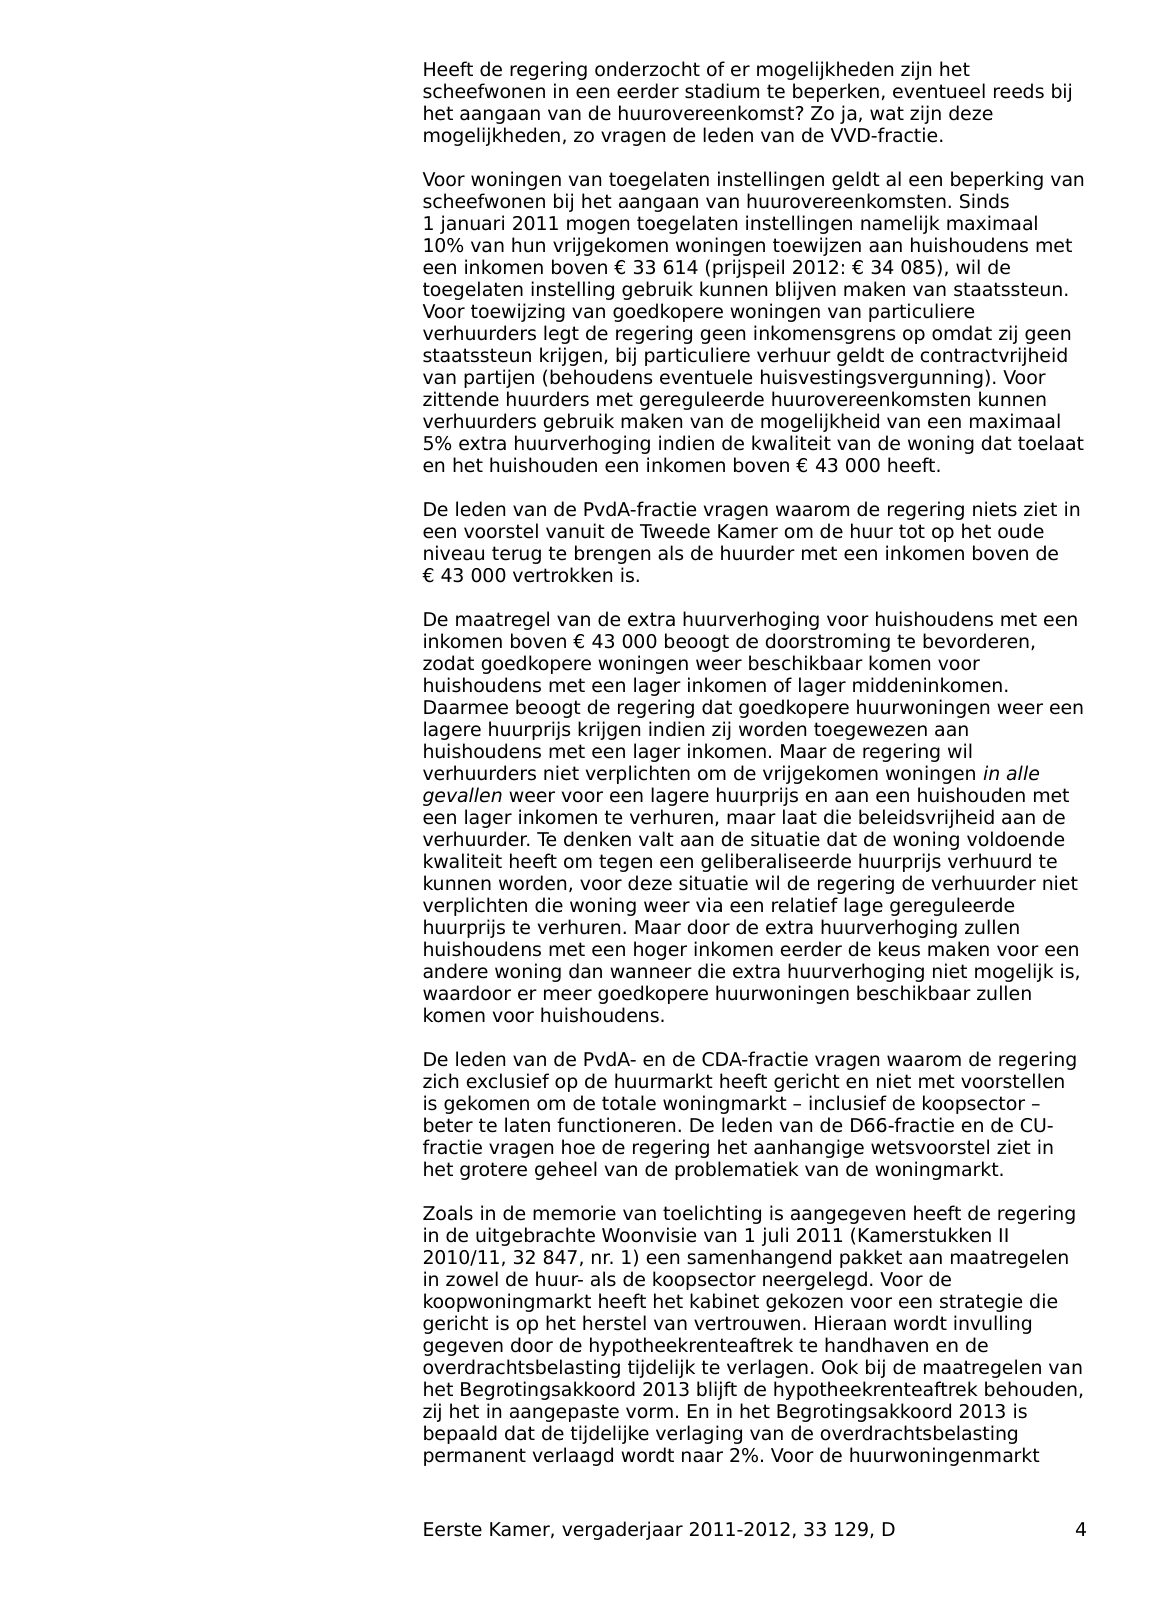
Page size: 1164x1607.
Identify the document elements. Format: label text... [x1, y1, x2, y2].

text Voor woningen van toegelaten instellingen geldt al een beperking van scheefwonen bij het aangaan van huurovereenkomsten. Sinds 1 januari 2011 mogen toegelaten instellingen namelijk maximaal 10% van hun vrijgekomen woningen toewijzen aan huishoudens met een inkomen boven € 33 614 (prijspeil 2012: € 34 085), wil de toegelaten instelling gebruik kunnen blijven maken van staatssteun. [422, 169, 1087, 301]
text De leden van de PvdA- en de CDA-fractie vragen waarom de regering zich exclusief op de huurmarkt heeft gericht en niet met voorstellen is gekomen om de totale woningmarkt – inclusief de koopsector – beter te laten functioneren. De leden van de D66-fractie en de CU-fractie vragen hoe de regering het aanhangige wetsvoorstel ziet in het grotere geheel van de problematiek van de woningmarkt. [422, 1049, 1087, 1181]
text De leden van de PvdA-fractie vragen waarom de regering niets ziet in een voorstel vanuit de Tweede Kamer om de huur tot op het oude niveau terug te brengen als de huurder met een inkomen boven de € 43 000 vertrokken is. [422, 499, 1087, 587]
text De maatregel van de extra huurverhoging voor huishoudens met een inkomen boven € 43 000 beoogt de doorstroming te bevorderen, zodat goedkopere woningen weer beschikbaar komen voor huishoudens met een lager inkomen of lager middeninkomen. Daarmee beoogt de regering dat goedkopere huurwoningen weer een lagere huurprijs krijgen indien zij worden toegewezen aan huishoudens met een lager inkomen. Maar de regering wil verhuurders niet verplichten om de vrijgekomen woningen in alle gevallen weer voor een lagere huurprijs en aan een huishouden met een lager inkomen te verhuren, maar laat die beleidsvrijheid aan de verhuurder. Te denken valt aan de situatie dat de woning voldoende kwaliteit heeft om tegen een geliberaliseerde huurprijs verhuurd te kunnen worden, voor deze situatie wil de regering de verhuurder niet verplichten die woning weer via een relatief lage gereguleerde huurprijs te verhuren. Maar door de extra huurverhoging zullen huishoudens met een hoger inkomen eerder de keus maken voor een andere woning dan wanneer die extra huurverhoging niet mogelijk is, waardoor er meer goedkopere huurwoningen beschikbaar zullen komen voor huishoudens. [422, 609, 1087, 1027]
text Voor toewijzing van goedkopere woningen van particuliere verhuurders legt de regering geen inkomensgrens op omdat zij geen staatssteun krijgen, bij particuliere verhuur geldt de contractvrijheid van partijen (behoudens eventuele huisvestingsvergunning). Voor zittende huurders met gereguleerde huurovereenkomsten kunnen verhuurders gebruik maken van de mogelijkheid van een maximaal 5% extra huurverhoging indien de kwaliteit van de woning dat toelaat en het huishouden een inkomen boven € 43 000 heeft. [422, 301, 1087, 477]
text Heeft de regering onderzocht of er mogelijkheden zijn het scheefwonen in een eerder stadium te beperken, eventueel reeds bij het aangaan van de huurovereenkomst? Zo ja, wat zijn deze mogelijkheden, zo vragen de leden van de VVD-fractie. [422, 59, 1087, 147]
text Zoals in de memorie van toelichting is aangegeven heeft de regering in de uitgebrachte Woonvisie van 1 juli 2011 (Kamerstukken II 2010/11, 32 847, nr. 1) een samenhangend pakket aan maatregelen in zowel de huur- als de koopsector neergelegd. Voor de koopwoningmarkt heeft het kabinet gekozen voor een strategie die gericht is op het herstel van vertrouwen. Hieraan wordt invulling gegeven door de hypotheekrenteaftrek te handhaven en de overdrachtsbelasting tijdelijk te verlagen. Ook bij de maatregelen van het Begrotingsakkoord 2013 blijft de hypotheekrenteaftrek behouden, zij het in aangepaste vorm. En in het Begrotingsakkoord 2013 is bepaald dat de tijdelijke verlaging van de overdrachtsbelasting permanent verlaagd wordt naar 2%. Voor de huurwoningenmarkt [422, 1203, 1087, 1467]
